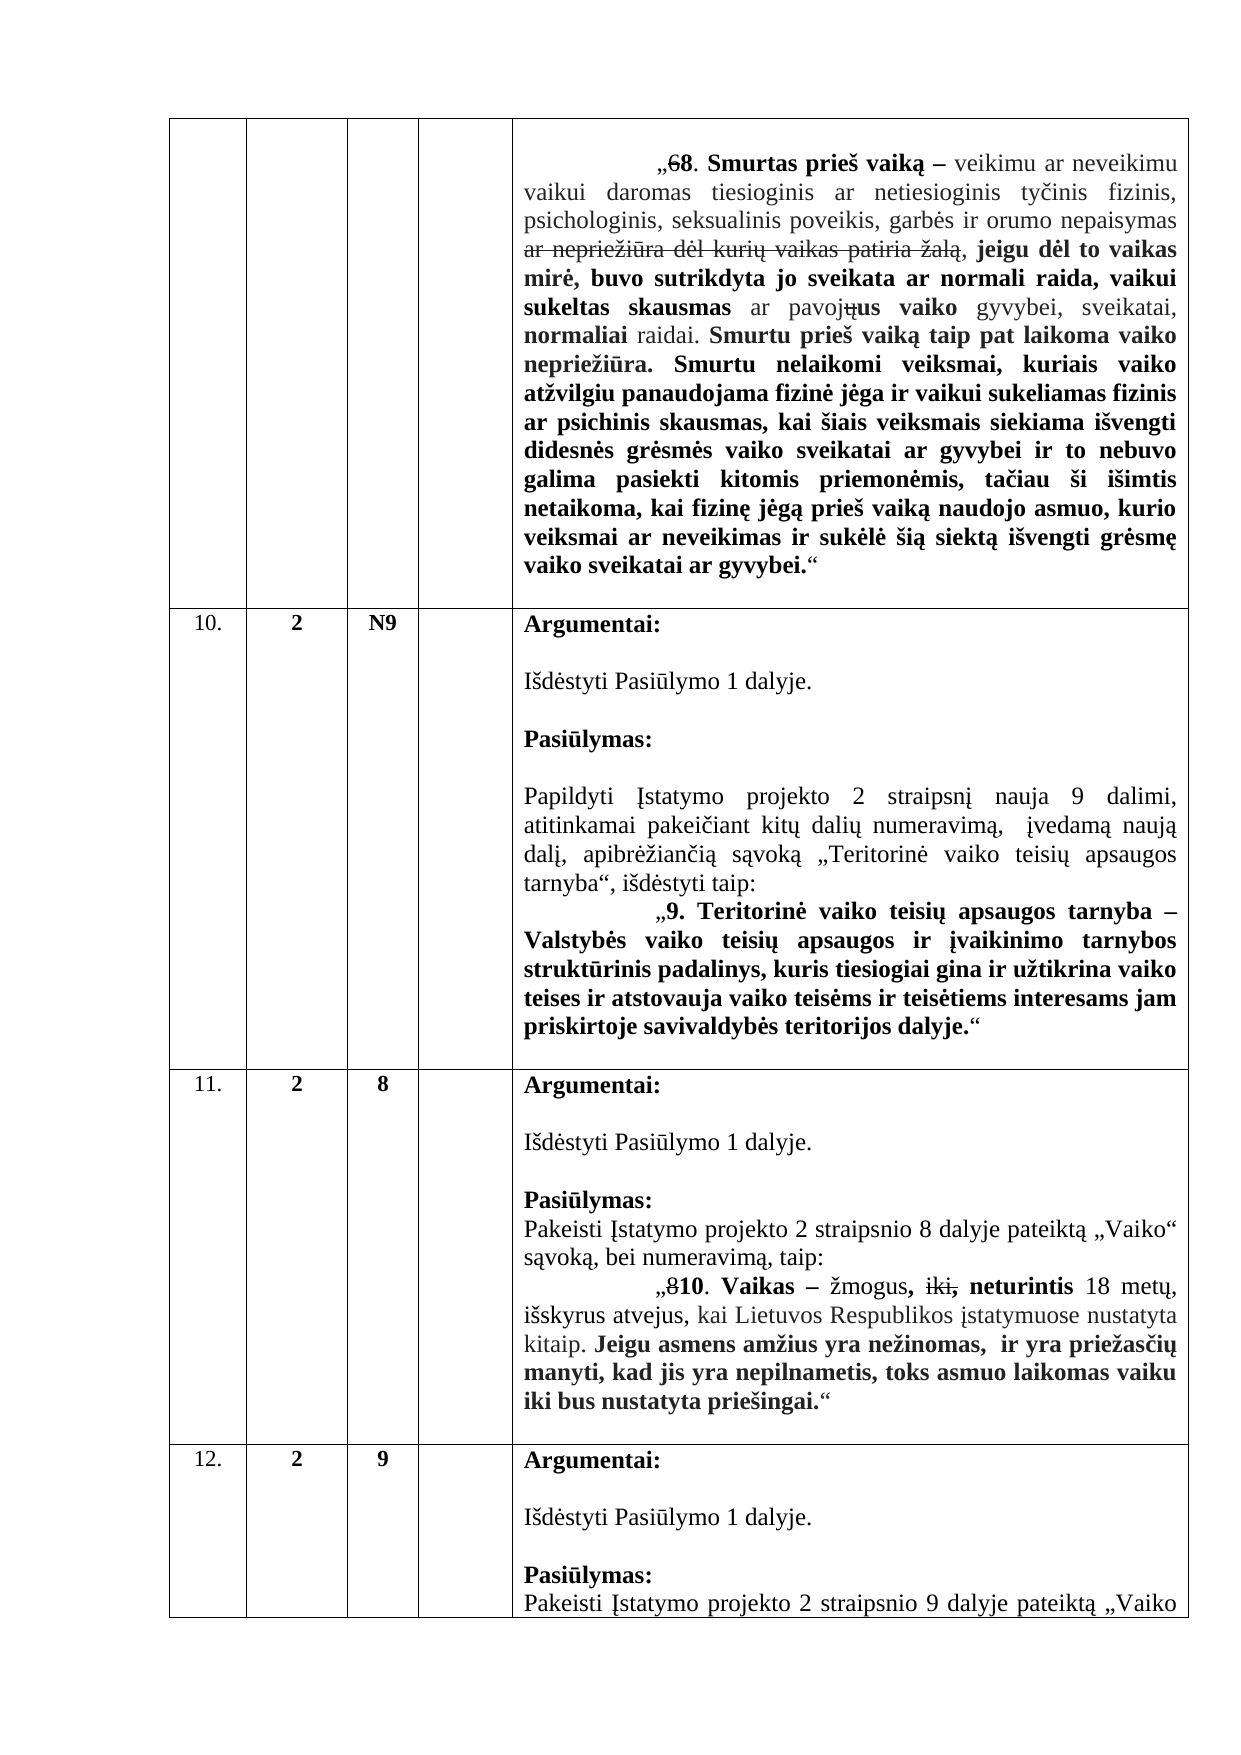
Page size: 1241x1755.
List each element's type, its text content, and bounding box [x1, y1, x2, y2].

table_cell 2 [247, 609, 347, 1069]
table_cell [419, 1445, 512, 1617]
table_cell Argumentai: Išdėstyti Pasiūlymo 1 dalyje. Pasiūlymas: Papildyti Įstatymo projekto 2 straipsnį nauja 9 dalimi, atitinkamai pakeičiant kitų dalių numeravimą, įvedamą naują dalį, apibrėžiančią sąvoką „Teritorinė vaiko teisių apsaugos tarnyba“, išdėstyti taip: „9. Teritorinė vaiko teisių apsaugos tarnyba – Valstybės vaiko teisių apsaugos ir įvaikinimo tarnybos struktūrinis padalinys, kuris tiesiogiai gina ir užtikrina vaiko teises ir atstovauja vaiko teisėms ir teisėtiems interesams jam priskirtoje savivaldybės teritorijos dalyje.“ [513, 609, 1188, 1069]
table_cell [348, 119, 418, 608]
table_cell Argumentai: Išdėstyti Pasiūlymo 1 dalyje. Pasiūlymas: Pakeisti Įstatymo projekto 2 straipsnio 8 dalyje pateiktą „Vaiko“ sąvoką, bei numeravimą, taip: „810. Vaikas – žmogus, iki, neturintis 18 metų, išskyrus atvejus, kai Lietuvos Respublikos įstatymuose nustatyta kitaip. Jeigu asmens amžius yra nežinomas, ir yra priežasčių manyti, kad jis yra nepilnametis, toks asmuo laikomas vaiku iki bus nustatyta priešingai.“ [513, 1070, 1188, 1444]
table_cell „68. Smurtas prieš vaiką – veikimu ar neveikimu vaikui daromas tiesioginis ar netiesioginis tyčinis fizinis, psichologinis, seksualinis poveikis, garbės ir orumo nepaisymas ar nepriežiūra dėl kurių vaikas patiria žalą, jeigu dėl to vaikas mirė, buvo sutrikdyta jo sveikata ar normali raida, vaikui sukeltas skausmas ar pavojųus vaiko gyvybei, sveikatai, normaliai raidai. Smurtu prieš vaiką taip pat laikoma vaiko nepriežiūra. Smurtu nelaikomi veiksmai, kuriais vaiko atžvilgiu panaudojama fizinė jėga ir vaikui sukeliamas fizinis ar psichinis skausmas, kai šiais veiksmais siekiama išvengti didesnės grėsmės vaiko sveikatai ar gyvybei ir to nebuvo galima pasiekti kitomis priemonėmis, tačiau ši išimtis netaikoma, kai fizinę jėgą prieš vaiką naudojo asmuo, kurio veiksmai ar neveikimas ir sukėlė šią siektą išvengti grėsmę vaiko sveikatai ar gyvybei.“ [513, 119, 1188, 608]
table_cell [419, 1070, 512, 1444]
table_cell N9 [348, 609, 418, 1069]
table_cell 11. [170, 1070, 246, 1444]
table_cell 12. [170, 1445, 246, 1617]
table_cell 9 [348, 1445, 418, 1617]
table_cell [170, 119, 246, 608]
table_cell [419, 119, 512, 608]
table_cell 2 [247, 1070, 347, 1444]
table_cell [247, 119, 347, 608]
table_cell 8 [348, 1070, 418, 1444]
table_cell 2 [247, 1445, 347, 1617]
table_cell [419, 609, 512, 1069]
table_cell 10. [170, 609, 246, 1069]
table_cell Argumentai: Išdėstyti Pasiūlymo 1 dalyje. Pasiūlymas: Pakeisti Įstatymo projekto 2 straipsnio 9 dalyje pateiktą „Vaiko [513, 1445, 1188, 1617]
